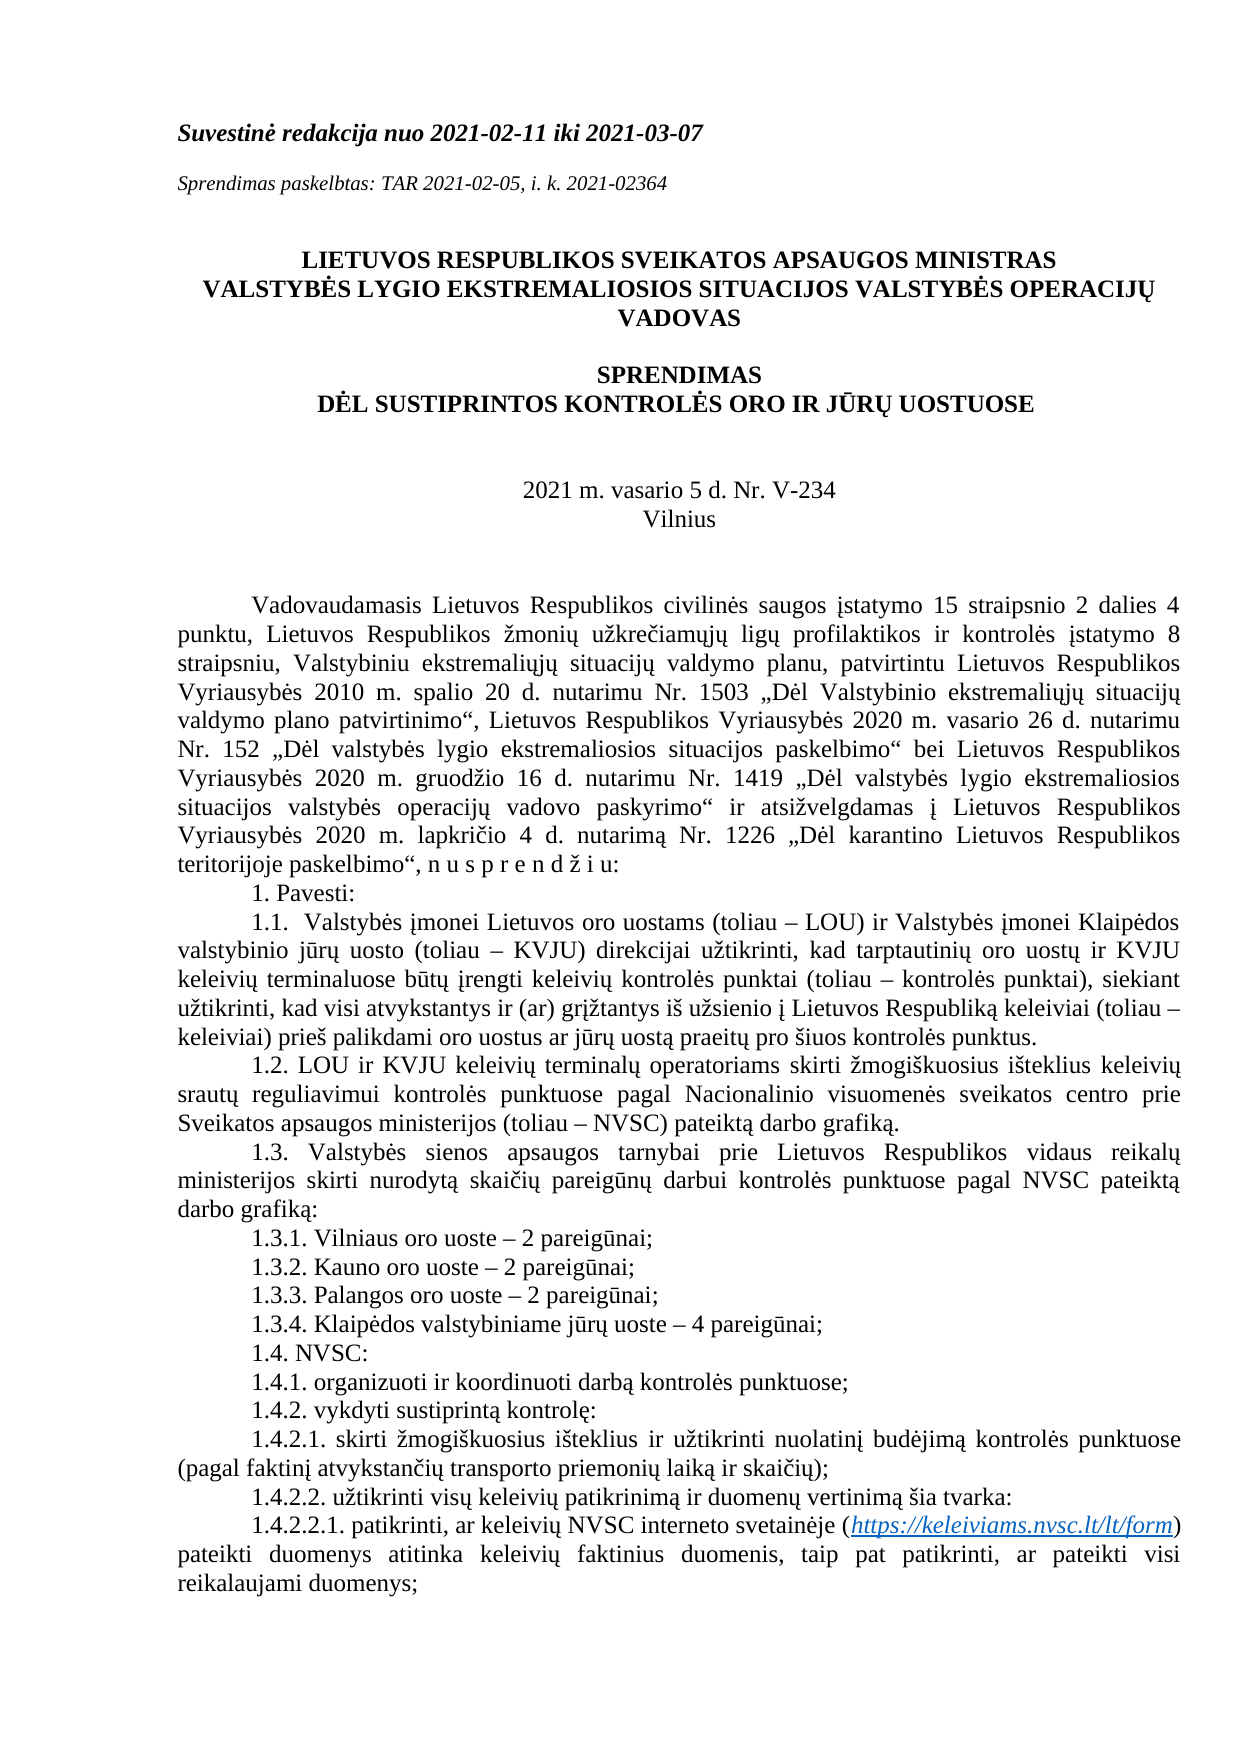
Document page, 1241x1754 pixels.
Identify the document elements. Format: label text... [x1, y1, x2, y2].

text SPRENDIMAS [177, 360, 1181, 389]
text 1.3.2. Kauno oro uoste – 2 pareigūnai; [177, 1252, 1181, 1280]
text LIETUVOS RESPUBLIKOS SVEIKATOS APSAUGOS MINISTRAS [177, 245, 1181, 274]
text 1. Pavesti: [177, 878, 1181, 907]
text 1.3.3. Palangos oro uoste – 2 pareigūnai; [177, 1280, 1181, 1309]
text 1.4.2.1. skirti žmogiškuosius išteklius ir užtikrinti nuolatinį budėjimą kontrolės punktuose (pagal faktinį atvykstančių transporto priemonių laiką ir skaičių); [177, 1424, 1181, 1482]
text Sprendimas paskelbtas: TAR 2021-02-05, i. k. 2021-02364 [177, 171, 1181, 195]
text Suvestinė redakcija nuo 2021-02-11 iki 2021-03-07 [177, 118, 1181, 147]
text Vadovaudamasis Lietuvos Respublikos civilinės saugos įstatymo 15 straipsnio 2 dalies 4 punktu, Lietuvos Respublikos žmonių užkrečiamųjų ligų profilaktikos ir kontrolės įstatymo 8 straipsniu, Valstybiniu ekstremaliųjų situacijų valdymo planu, patvirtintu Lietuvos Respublikos Vyriausybės 2010 m. spalio 20 d. nutarimu Nr. 1503 „Dėl Valstybinio ekstremaliųjų situacijų valdymo plano patvirtinimo“, Lietuvos Respublikos Vyriausybės 2020 m. vasario 26 d. nutarimu Nr. 152 „Dėl valstybės lygio ekstremaliosios situacijos paskelbimo“ bei Lietuvos Respublikos Vyriausybės 2020 m. gruodžio 16 d. nutarimu Nr. 1419 „Dėl valstybės lygio ekstremaliosios situacijos valstybės operacijų vadovo paskyrimo“ ir atsižvelgdamas į Lietuvos Respublikos Vyriausybės 2020 m. lapkričio 4 d. nutarimą Nr. 1226 „Dėl karantino Lietuvos Respublikos teritorijoje paskelbimo“, n u s p r e n d ž i u: [177, 590, 1181, 878]
text 1.4.2.2. užtikrinti visų keleivių patikrinimą ir duomenų vertinimą šia tvarka: [177, 1482, 1181, 1510]
text 1.3.4. Klaipėdos valstybiniame jūrų uoste – 4 pareigūnai; [177, 1309, 1181, 1338]
text 1.1. Valstybės įmonei Lietuvos oro uostams (toliau – LOU) ir Valstybės įmonei Klaipėdos valstybinio jūrų uosto (toliau – KVJU) direkcijai užtikrinti, kad tarptautinių oro uostų ir KVJU keleivių terminaluose būtų įrengti keleivių kontrolės punktai (toliau – kontrolės punktai), siekiant užtikrinti, kad visi atvykstantys ir (ar) grįžtantys iš užsienio į Lietuvos Respubliką keleiviai (toliau – keleiviai) prieš palikdami oro uostus ar jūrų uostą praeitų pro šiuos kontrolės punktus. [177, 907, 1181, 1050]
text 1.4.2.2.1. patikrinti, ar keleivių NVSC interneto svetainėje (https://keleiviams.nvsc.lt/lt/form) pateikti duomenys atitinka keleivių faktinius duomenis, taip pat patikrinti, ar pateikti visi reikalaujami duomenys; [177, 1510, 1181, 1597]
text 2021 m. vasario 5 d. Nr. V-234 [177, 475, 1181, 504]
text VALSTYBĖS LYGIO EKSTREMALIOSIOS SITUACIJOS VALSTYBĖS OPERACIJŲ VADOVAS [177, 274, 1181, 332]
text 1.2. LOU ir KVJU keleivių terminalų operatoriams skirti žmogiškuosius išteklius keleivių srautų reguliavimui kontrolės punktuose pagal Nacionalinio visuomenės sveikatos centro prie Sveikatos apsaugos ministerijos (toliau – NVSC) pateiktą darbo grafiką. [177, 1050, 1181, 1137]
text 1.3.1. Vilniaus oro uoste – 2 pareigūnai; [177, 1223, 1181, 1252]
text DĖL SUSTIPRINTOS KONTROLĖS ORO IR JŪRŲ UOSTUOSE [177, 389, 1181, 418]
text Vilnius [177, 504, 1181, 533]
text 1.4.1. organizuoti ir koordinuoti darbą kontrolės punktuose; [177, 1367, 1181, 1395]
text 1.3. Valstybės sienos apsaugos tarnybai prie Lietuvos Respublikos vidaus reikalų ministerijos skirti nurodytą skaičių pareigūnų darbui kontrolės punktuose pagal NVSC pateiktą darbo grafiką: [177, 1137, 1181, 1223]
text 1.4.2. vykdyti sustiprintą kontrolę: [177, 1395, 1181, 1424]
text 1.4. NVSC: [177, 1338, 1181, 1367]
